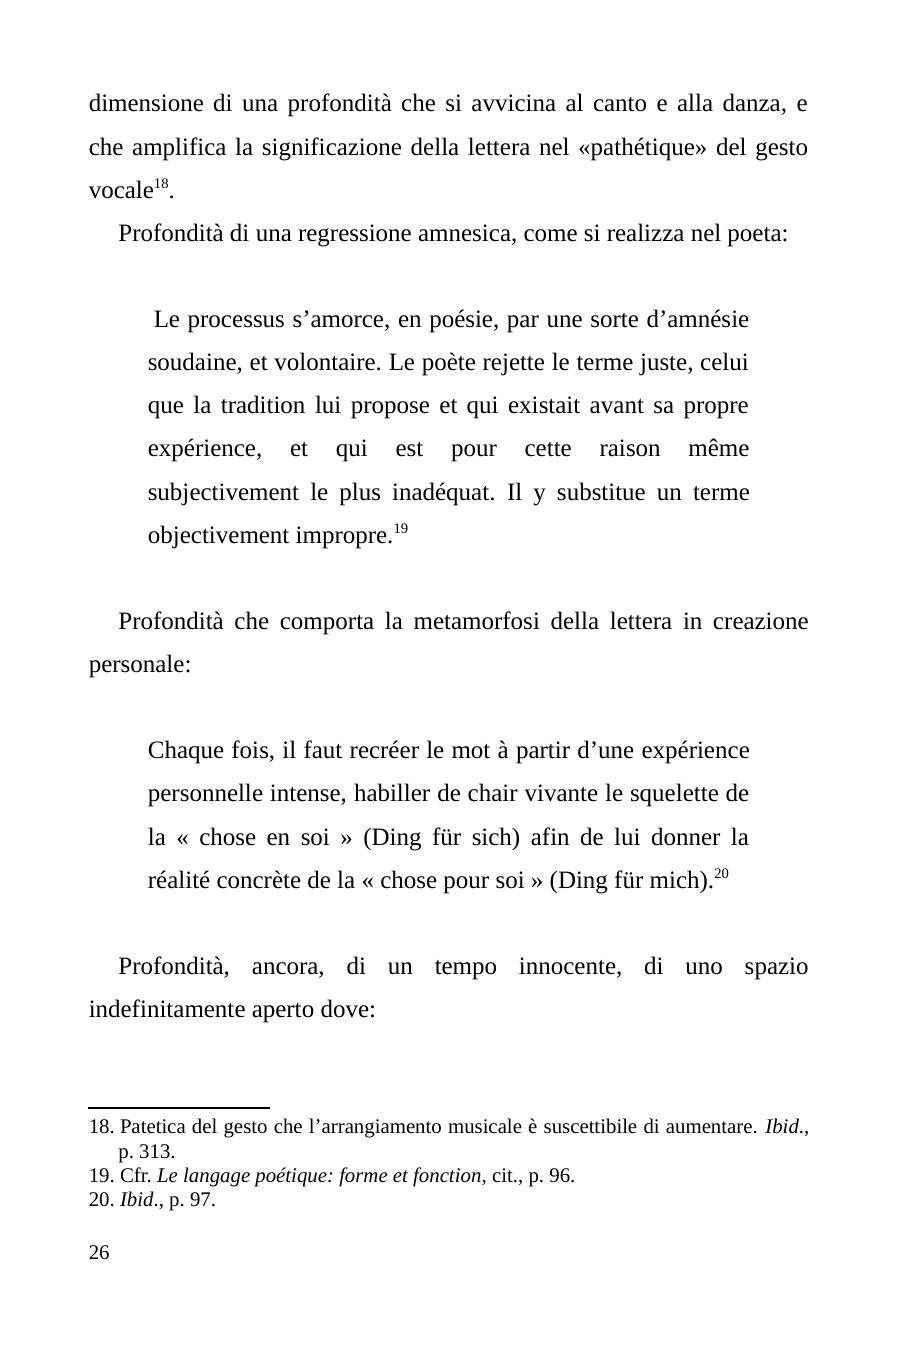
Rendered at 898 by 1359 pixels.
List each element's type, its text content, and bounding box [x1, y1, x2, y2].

text Profondità che comporta la metamorfosi della lettera in creazione personale: [88, 606, 809, 678]
text dimensione di una profondità che si avvicina al canto e alla danza, e che amplifica la significazione della lettera nel «pathétique» del gesto vocale. [88, 88, 809, 203]
text Patetica del gesto che l’arrangiamento musicale è suscettibile di aumentare. Ibid., p. 313. [88, 1114, 809, 1163]
text Ibid., p. 97. [88, 1187, 809, 1211]
text Le processus s’amorce, en poésie, par une sorte d’amnésie soudaine, et volontaire. Le poète rejette le terme juste, celui que la tradition lui propose et qui existait avant sa propre expérience, et qui est pour cette raison même subjectivement le plus inadéquat. Il y substitue un terme objectivement impropre. [148, 304, 750, 548]
text Profondità di una regressione amnesica, come si realizza nel poeta: [88, 218, 809, 247]
text Cfr. Le langage poétique: forme et fonction, cit., p. 96. [88, 1163, 809, 1187]
text Chaque fois, il faut recréer le mot à partir d’une expérience personnelle intense, habiller de chair vivante le squelette de la « chose en soi » (Ding für sich) afin de lui donner la réalité concrète de la « chose pour soi » (Ding für mich). [148, 735, 750, 893]
text Profondità, ancora, di un tempo innocente, di uno spazio indefinitamente aperto dove: [88, 951, 809, 1023]
